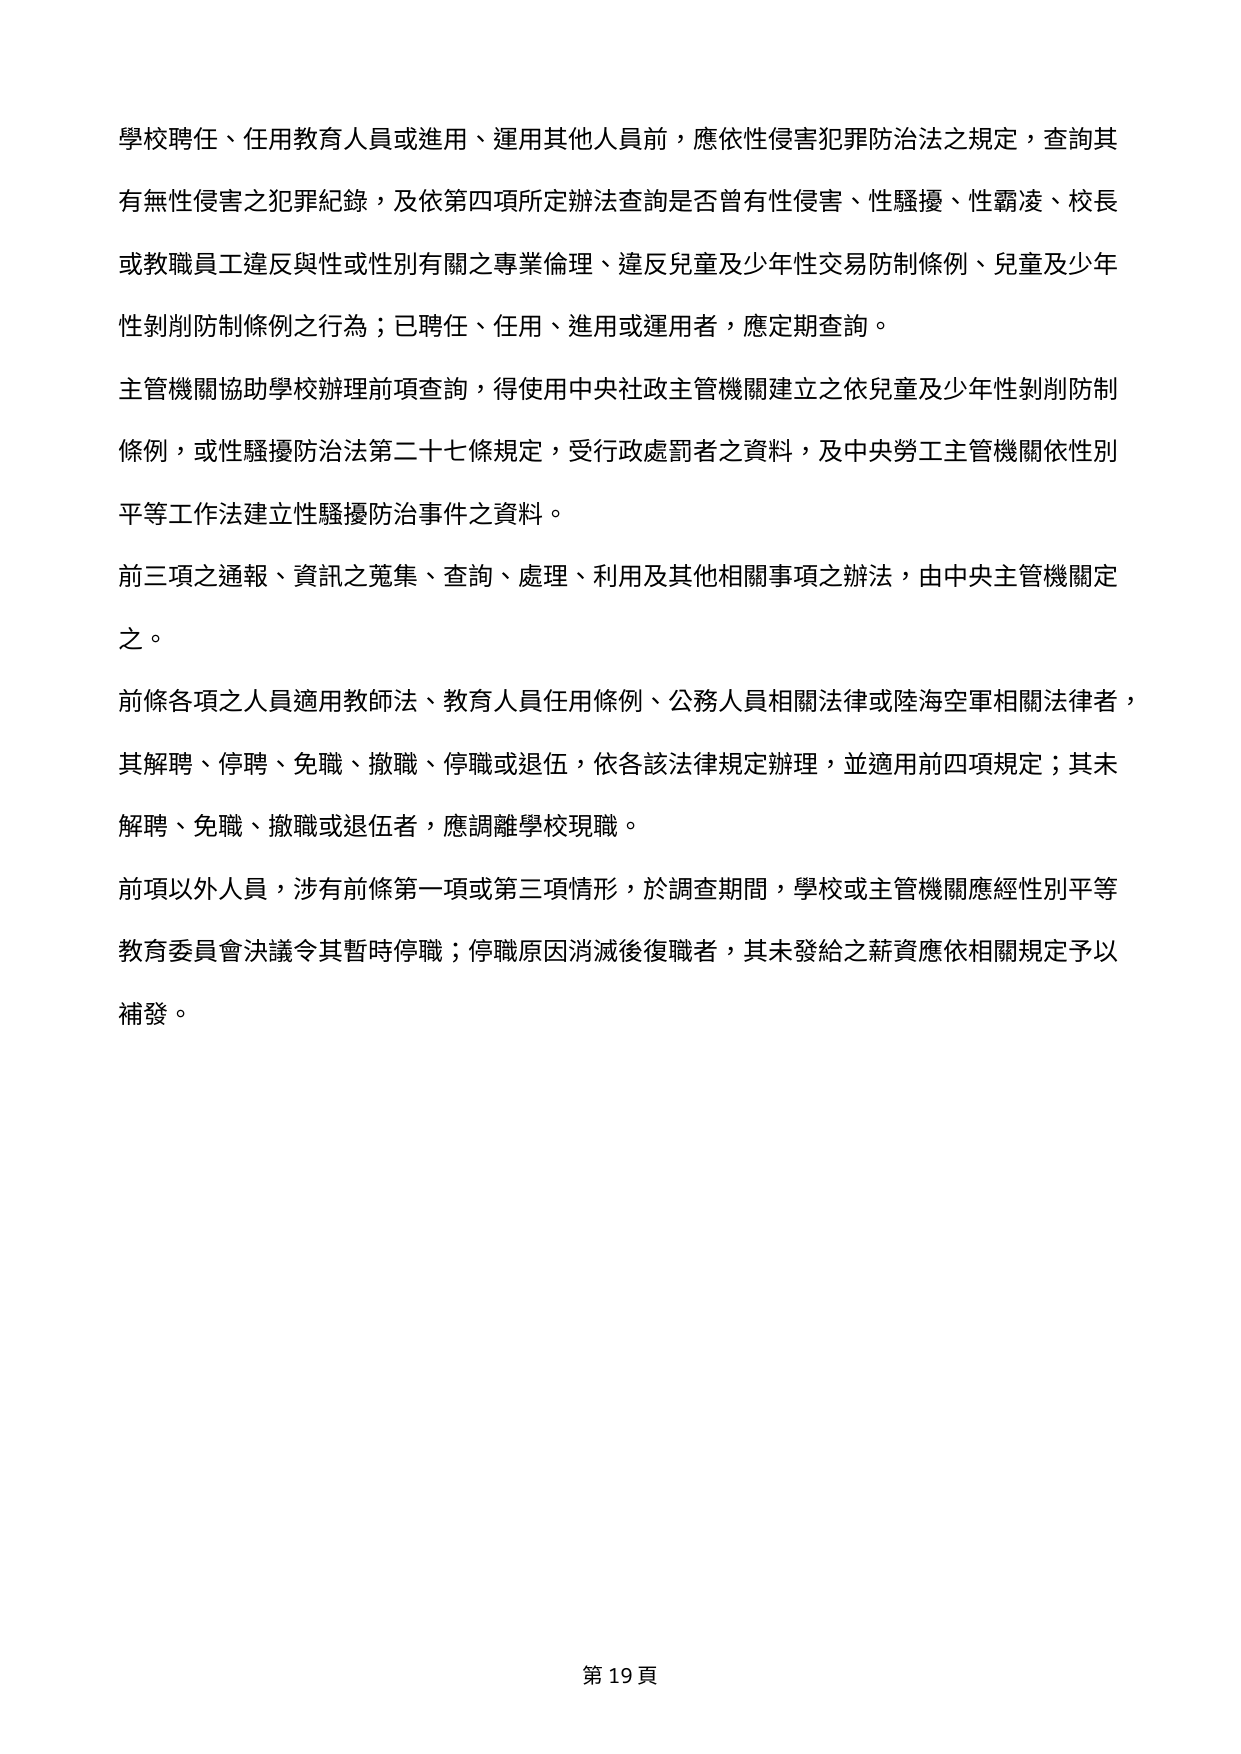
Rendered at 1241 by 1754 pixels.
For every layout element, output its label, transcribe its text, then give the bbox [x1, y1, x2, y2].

text 主管機關協助學校辦理前項查詢，得使用中央社政主管機關建立之依兒童及少年性剝削防制條例，或性騷擾防治法第二十七條規定，受行政處罰者之資料，及中央勞工主管機關依性別平等工作法建立性騷擾防治事件之資料。 [118, 346, 1122, 533]
text 前三項之通報、資訊之蒐集、查詢、處理、利用及其他相關事項之辦法，由中央主管機關定之。 [118, 533, 1122, 658]
text 前條各項之人員適用教師法、教育人員任用條例、公務人員相關法律或陸海空軍相關法律者，其解聘、停聘、免職、撤職、停職或退伍，依各該法律規定辦理，並適用前四項規定；其未解聘、免職、撤職或退伍者，應調離學校現職。 [118, 658, 1122, 846]
text 前項以外人員，涉有前條第一項或第三項情形，於調查期間，學校或主管機關應經性別平等教育委員會決議令其暫時停職；停職原因消滅後復職者，其未發給之薪資應依相關規定予以補發。 [118, 846, 1122, 1033]
text 學校聘任、任用教育人員或進用、運用其他人員前，應依性侵害犯罪防治法之規定，查詢其有無性侵害之犯罪紀錄，及依第四項所定辦法查詢是否曾有性侵害、性騷擾、性霸凌、校長或教職員工違反與性或性別有關之專業倫理、違反兒童及少年性交易防制條例、兒童及少年性剝削防制條例之行為；已聘任、任用、進用或運用者，應定期查詢。 [118, 96, 1122, 346]
